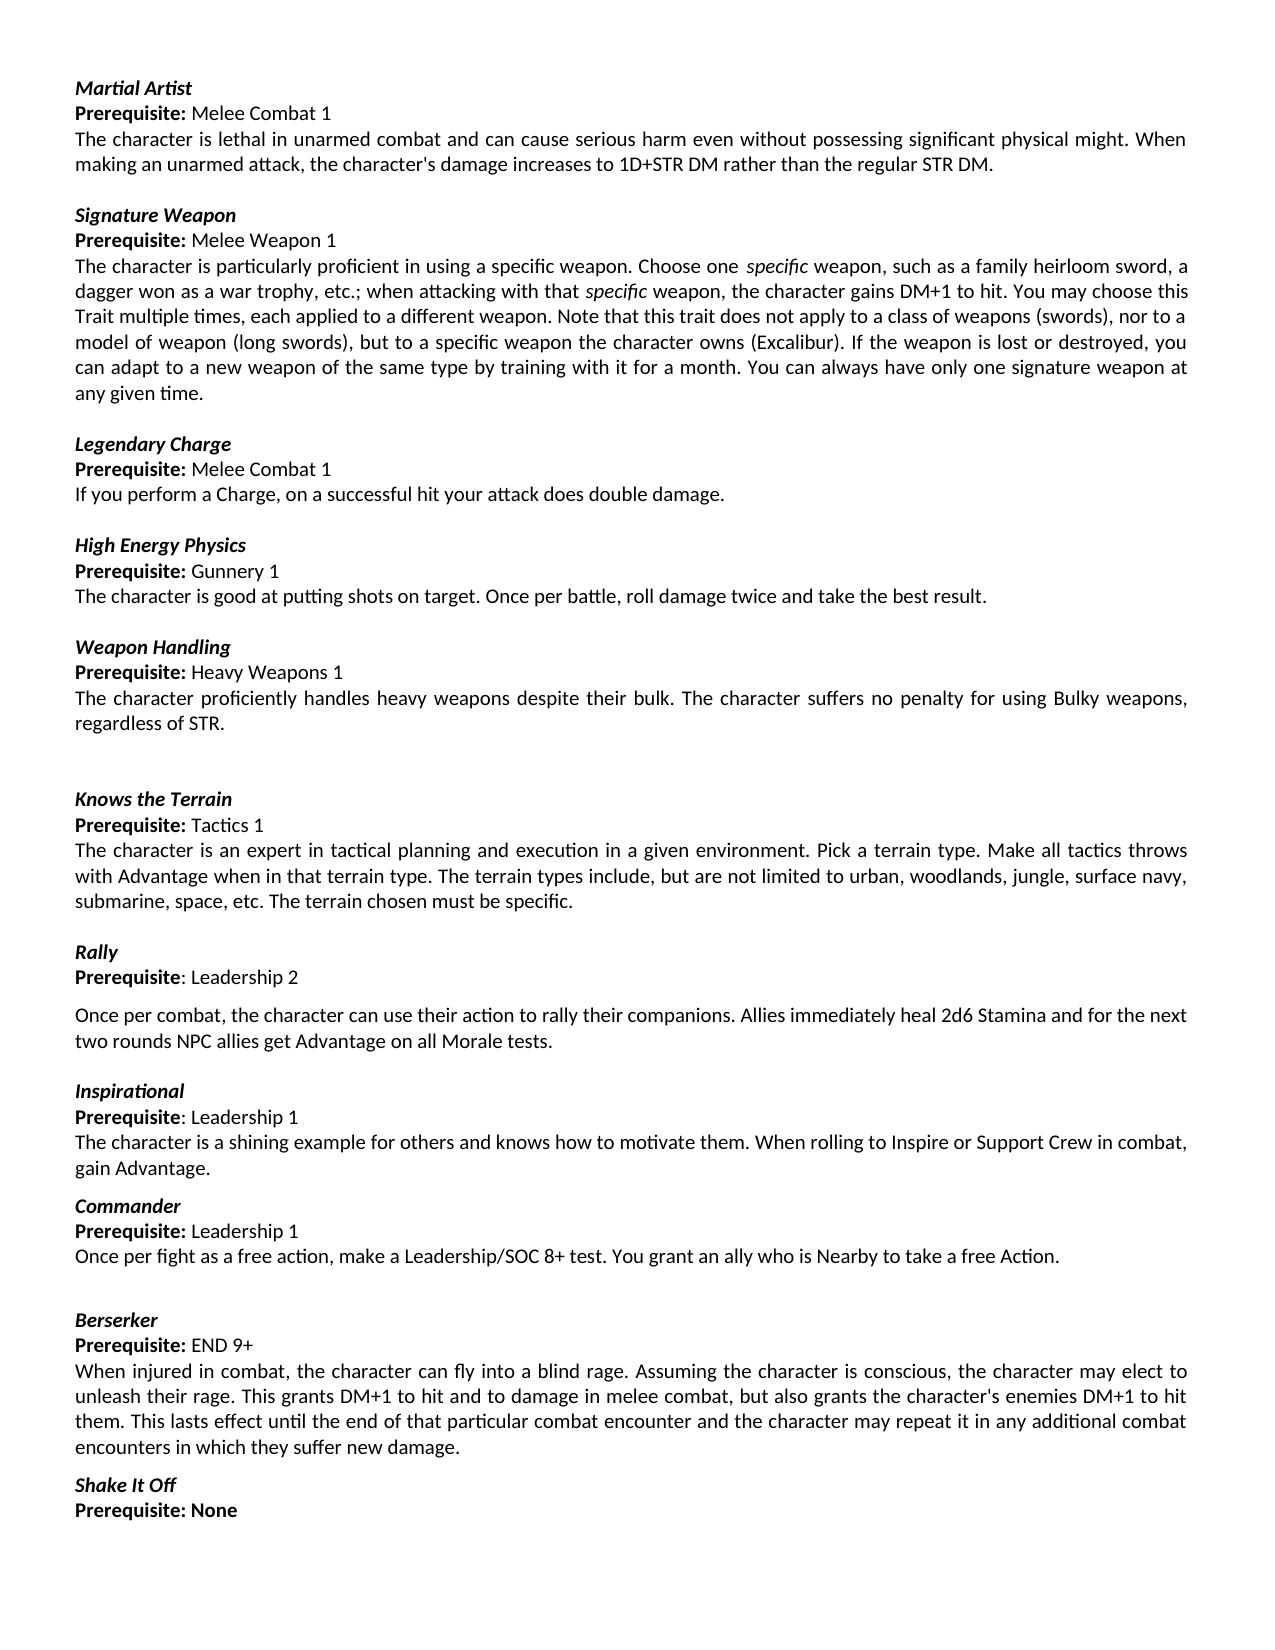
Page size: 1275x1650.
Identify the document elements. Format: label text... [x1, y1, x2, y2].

text The character is particularly proficient in using a specific weapon. Choose one specific weapon, such as a family heirloom sword, a dagger won as a war trophy, etc.; when attacking with that specific weapon, the character gains DM+1 to hit. You may choose this Trait multiple times, each applied to a different weapon. Note that this trait does not apply to a class of weapons (swords), nor to a model of weapon (long swords), but to a specific weapon the character owns (Excalibur). If the weapon is lost or destroyed, you can adapt to a new weapon of the same type by training with it for a month. You can always have only one signature weapon at any given time. [75, 253, 1189, 405]
text The character proficiently handles heavy weapons despite their bulk. The character suffers no penalty for using Bulky weapons, regardless of STR. [75, 685, 1189, 736]
text Prerequisite: Leadership 1 [75, 1218, 1189, 1244]
text Knows the Terrain [75, 787, 1189, 812]
text Signature Weapon [75, 202, 1189, 227]
text The character is an expert in tactical planning and execution in a given environment. Pick a terrain type. Make all tactics throws with Advantage when in that terrain type. The terrain types include, but are not limited to urban, woodlands, jungle, surface navy, submarine, space, etc. The terrain chosen must be specific. [75, 837, 1189, 914]
text Prerequisite: Leadership 1 [75, 1104, 1189, 1129]
text The character is lethal in unarmed combat and can cause serious harm even without possessing significant physical might. When making an unarmed attack, the character's damage increases to 1D+STR DM rather than the regular STR DM. [75, 126, 1189, 177]
text Weapon Handling [75, 634, 1189, 659]
text When injured in combat, the character can fly into a blind rage. Assuming the character is conscious, the character may elect to unleash their rage. This grants DM+1 to hit and to damage in melee combat, but also grants the character's enemies DM+1 to hit them. This lasts effect until the end of that particular combat encounter and the character may repeat it in any additional combat encounters in which they suffer new damage. [75, 1358, 1189, 1459]
text Prerequisite: Leadership 2 [75, 964, 1189, 990]
text Berserker [75, 1307, 1189, 1332]
text Once per fight as a free action, make a Leadership/SOC 8+ test. You grant an ally who is Nearby to take a free Action. [75, 1244, 1189, 1269]
text Legendary Charge [75, 431, 1189, 456]
text If you perform a Charge, on a successful hit your attack does double damage. [75, 482, 1189, 507]
text The character is good at putting shots on target. Once per battle, roll damage twice and take the best result. [75, 583, 1189, 609]
text Martial Artist [75, 75, 1189, 100]
text Prerequisite: END 9+ [75, 1332, 1189, 1358]
text Prerequisite: Heavy Weapons 1 [75, 659, 1189, 685]
text Prerequisite: Gunnery 1 [75, 558, 1189, 583]
text Inspirational [75, 1079, 1189, 1104]
text Prerequisite: Melee Weapon 1 [75, 227, 1189, 253]
subtitle Shake It Off [75, 1472, 1189, 1497]
text Prerequisite: Melee Combat 1 [75, 100, 1189, 126]
subtitle Prerequisite: Melee Combat 1 [75, 456, 1189, 482]
subtitle Commander [75, 1193, 1189, 1218]
text Prerequisite: None [75, 1497, 1189, 1523]
text Rally [75, 939, 1189, 964]
text High Energy Physics [75, 532, 1189, 558]
text Once per combat, the character can use their action to rally their companions. Allies immediately heal 2d6 Stamina and for the next two rounds NPC allies get Advantage on all Morale tests. [75, 1002, 1189, 1053]
text The character is a shining example for others and knows how to motivate them. When rolling to Inspire or Support Crew in combat, gain Advantage. [75, 1129, 1189, 1180]
text Prerequisite: Tactics 1 [75, 812, 1189, 837]
